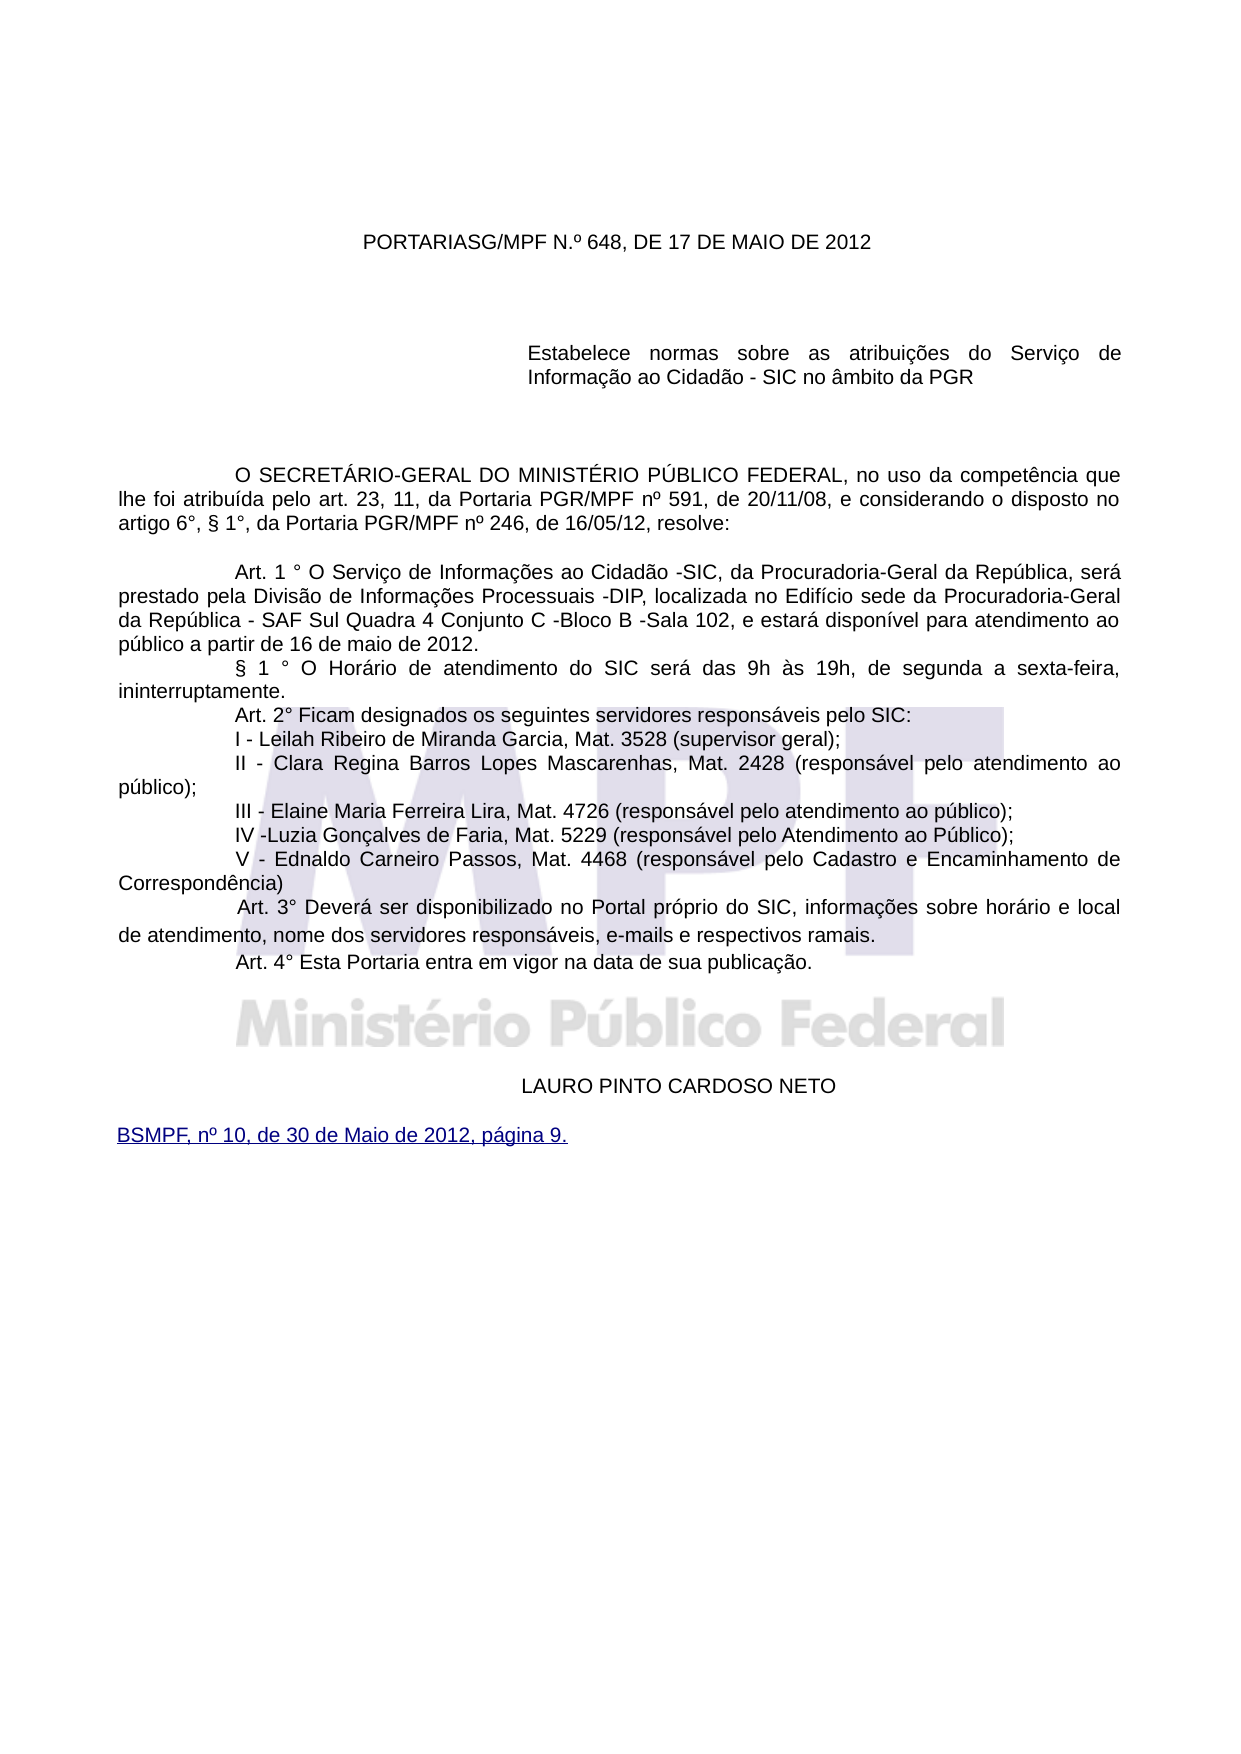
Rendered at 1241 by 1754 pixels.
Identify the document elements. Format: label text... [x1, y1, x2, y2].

text Estabelece normas sobre as atribuições do Serviço de Informação ao Cidadão - SIC no âmbito da PGR [527, 341, 1122, 389]
text II - Clara Regina Barros Lopes Mascarenhas, Mat. 2428 (responsável pelo atendimento ao público); [118, 751, 1122, 799]
text LAURO PINTO CARDOSO NETO [118, 1074, 1122, 1098]
text PORTARIASG/MPF N.º 648, DE 17 DE MAIO DE 2012 [118, 229, 1122, 253]
text I - Leilah Ribeiro de Miranda Garcia, Mat. 3528 (supervisor geral); [118, 727, 1122, 751]
text Art. 2° Ficam designados os seguintes servidores responsáveis pelo SIC: [118, 703, 1122, 727]
text BSMPF, nº 10, de 30 de Maio de 2012, página 9. [117, 1122, 1122, 1146]
text IV -Luzia Gonçalves de Faria, Mat. 5229 (responsável pelo Atendimento ao Público); [118, 823, 1122, 847]
text V - Ednaldo Carneiro Passos, Mat. 4468 (responsável pelo Cadastro e Encaminhamento de Correspondência) [118, 847, 1122, 895]
text § 1 ° O Horário de atendimento do SIC será das 9h às 19h, de segunda a sexta-feira, ininterruptamente. [118, 655, 1122, 703]
text Art. 4° Esta Portaria entra em vigor na data de sua publicação. [118, 950, 1122, 974]
text III - Elaine Maria Ferreira Lira, Mat. 4726 (responsável pelo atendimento ao público); [118, 799, 1122, 823]
picture [236, 946, 1004, 950]
text Art. 1 ° O Serviço de Informações ao Cidadão -SIC, da Procuradoria-Geral da República, será prestado pela Divisão de Informações Processuais -DIP, localizada no Edifício sede da Procuradoria-Geral da República - SAF Sul Quadra 4 Conjunto C -Bloco B -Sala 102, e estará disponível para atendimento ao público a partir de 16 de maio de 2012. [118, 559, 1122, 655]
picture [236, 974, 1004, 1047]
text Art. 3° Deverá ser disponibilizado no Portal próprio do SIC, informações sobre horário e local de atendimento, nome dos servidores responsáveis, e-mails e respectivos ramais. [118, 895, 1122, 946]
text O SECRETÁRIO-GERAL DO MINISTÉRIO PÚBLICO FEDERAL, no uso da competência que lhe foi atribuída pelo art. 23, 11, da Portaria PGR/MPF nº 591, de 20/11/08, e considerando o disposto no artigo 6°, § 1°, da Portaria PGR/MPF nº 246, de 16/05/12, resolve: [118, 463, 1122, 534]
